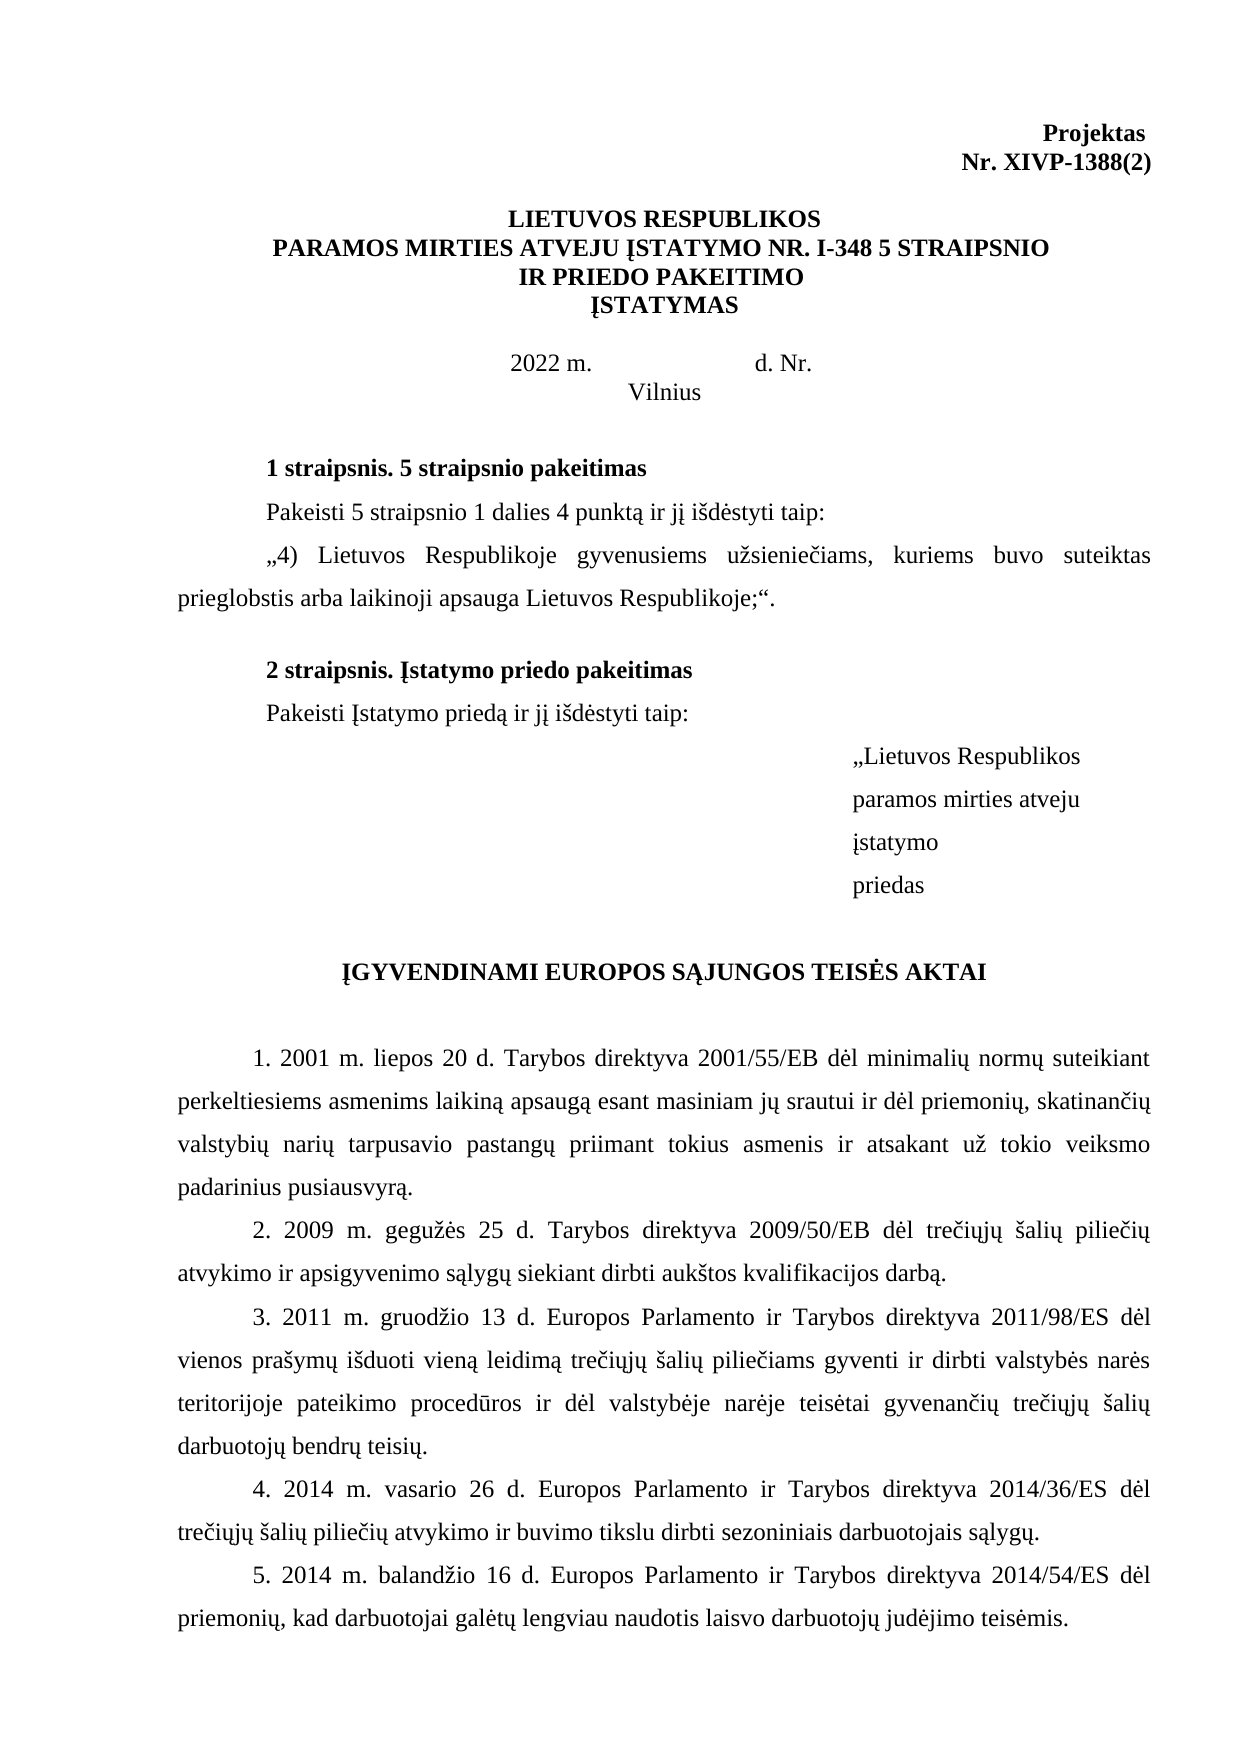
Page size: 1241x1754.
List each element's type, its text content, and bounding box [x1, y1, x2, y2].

text priedas [177, 870, 1152, 899]
text 2 straipsnis. Įstatymo priedo pakeitimas [177, 655, 1152, 683]
text PARAMOS MIRTIES ATVEJU ĮSTATYMO NR. I-348 5 STRAIPSNIO [177, 233, 1152, 262]
text LIETUVOS RESPUBLIKOS [177, 204, 1152, 233]
text Nr. XIVP-1388(2) [177, 147, 1152, 176]
text „Lietuvos Respublikos [177, 741, 1152, 770]
text 1 straipsnis. 5 straipsnio pakeitimas [177, 453, 1152, 482]
text 4. 2014 m. vasario 26 d. Europos Parlamento ir Tarybos direktyva 2014/36/ES dėl trečiųjų šalių piliečių atvykimo ir buvimo tikslu dirbti sezoniniais darbuotojais sąlygų. [177, 1474, 1152, 1546]
text „4) Lietuvos Respublikoje gyvenusiems užsieniečiams, kuriems buvo suteiktas prieglobstis arba laikinoji apsauga Lietuvos Respublikoje;“. [177, 540, 1152, 612]
text ĮSTATYMAS [177, 291, 1152, 319]
text Pakeisti Įstatymo priedą ir jį išdėstyti taip: [177, 698, 1152, 727]
text 2022 m. d. Nr. [177, 348, 1152, 377]
text Projektas [177, 118, 1152, 147]
text 1. 2001 m. liepos 20 d. Tarybos direktyva 2001/55/EB dėl minimalių normų suteikiant perkeltiesiems asmenims laikiną apsaugą esant masiniam jų srautui ir dėl priemonių, skatinančių valstybių narių tarpusavio pastangų priimant tokius asmenis ir atsakant už tokio veiksmo padarinius pusiausvyrą. [177, 1043, 1152, 1201]
text įstatymo [177, 827, 1152, 856]
text Pakeisti 5 straipsnio 1 dalies 4 punktą ir jį išdėstyti taip: [177, 497, 1152, 525]
text 3. 2011 m. gruodžio 13 d. Europos Parlamento ir Tarybos direktyva 2011/98/ES dėl vienos prašymų išduoti vieną leidimą trečiųjų šalių piliečiams gyventi ir dirbti valstybės narės teritorijoje pateikimo procedūros ir dėl valstybėje narėje teisėtai gyvenančių trečiųjų šalių darbuotojų bendrų teisių. [177, 1302, 1152, 1460]
text 5. 2014 m. balandžio 16 d. Europos Parlamento ir Tarybos direktyva 2014/54/ES dėl priemonių, kad darbuotojai galėtų lengviau naudotis laisvo darbuotojų judėjimo teisėmis. [177, 1560, 1152, 1632]
text IR PRIEDO PAKEITIMO [177, 262, 1152, 291]
text Vilnius [177, 377, 1152, 406]
text ĮGYVENDINAMI EUROPOS SĄJUNGOS TEISĖS AKTAI [177, 957, 1152, 985]
text paramos mirties atveju [177, 784, 1152, 813]
text 2. 2009 m. gegužės 25 d. Tarybos direktyva 2009/50/EB dėl trečiųjų šalių piliečių atvykimo ir apsigyvenimo sąlygų siekiant dirbti aukštos kvalifikacijos darbą. [177, 1215, 1152, 1287]
